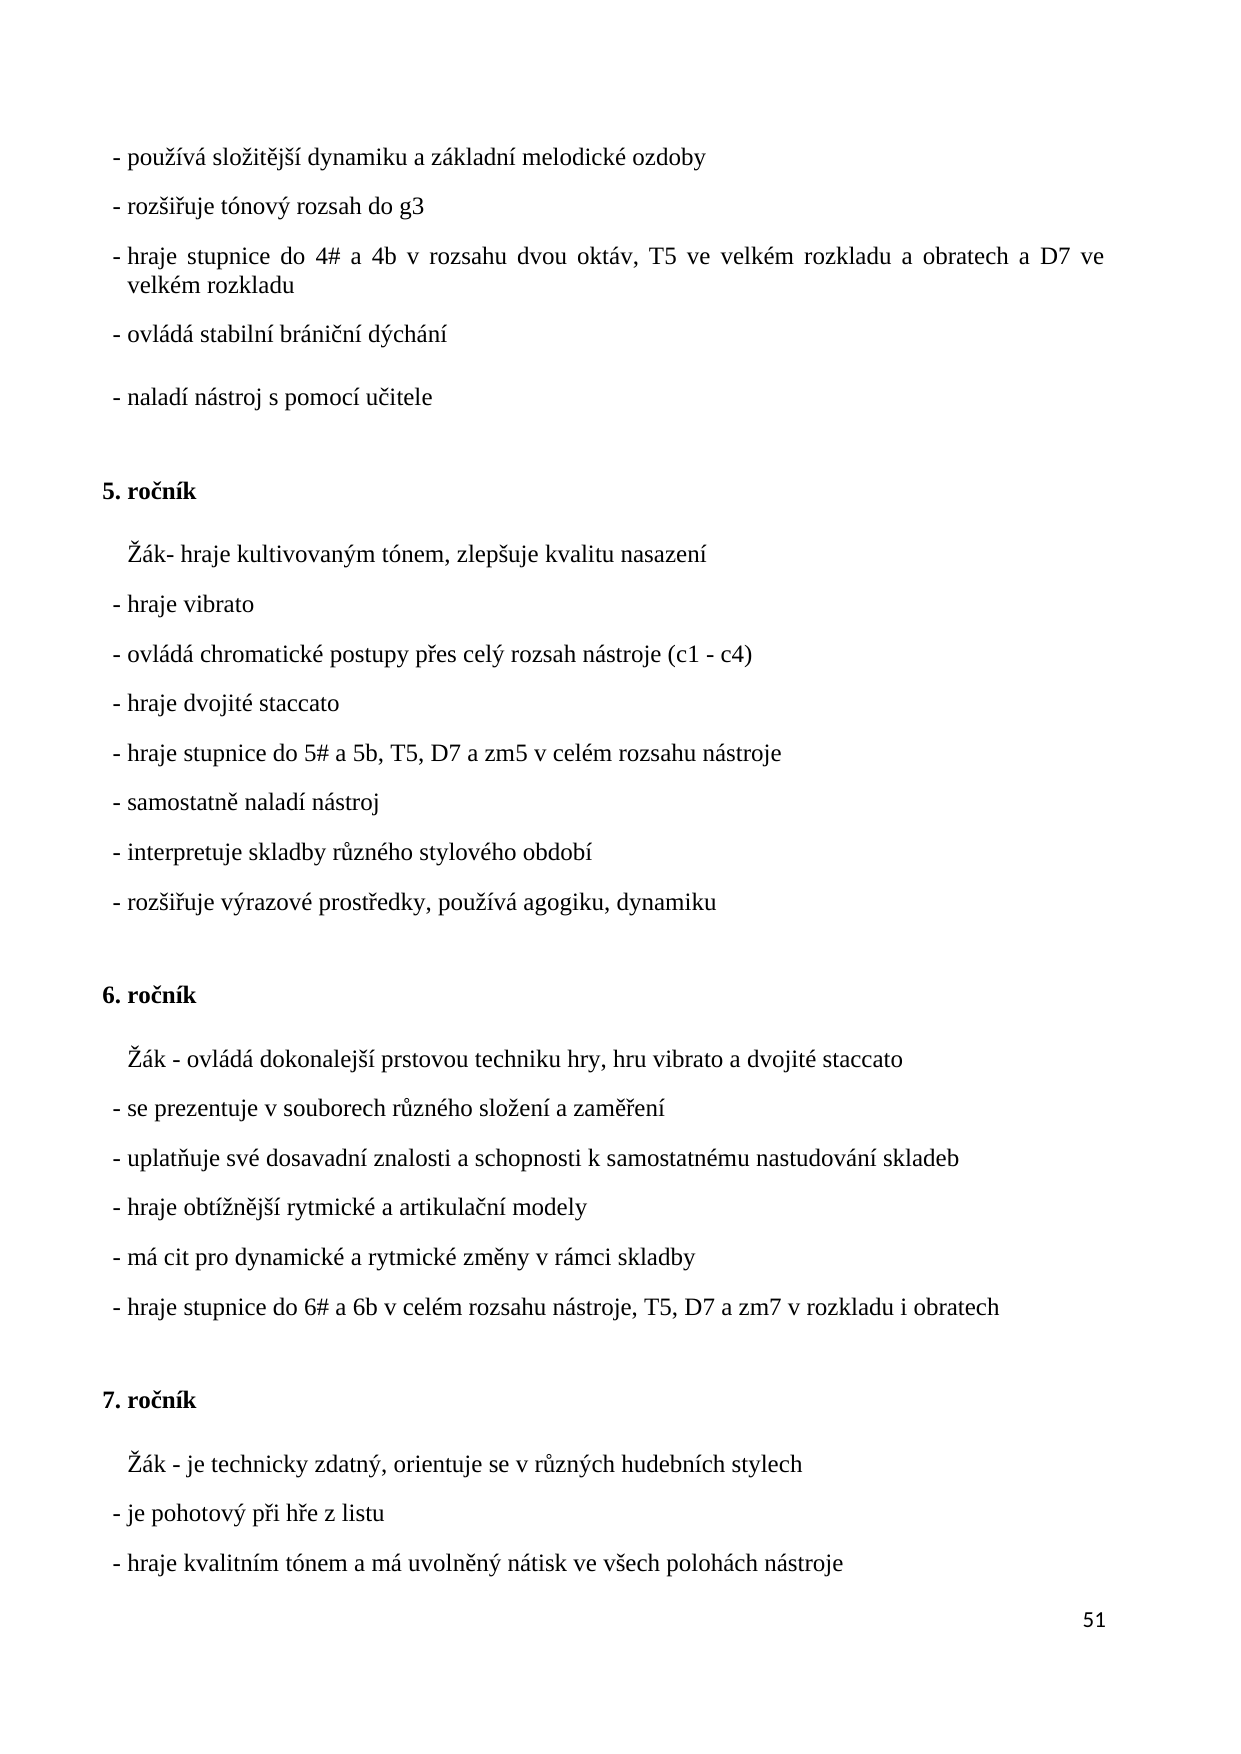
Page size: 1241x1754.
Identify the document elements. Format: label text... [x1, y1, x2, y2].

list hraje stupnice do 5# a 5b, T5, D7 a zm5 v celém rozsahu nástroje [112, 738, 1106, 767]
list ročník [102, 476, 1106, 505]
list naladí nástroj s pomocí učitele [112, 382, 1106, 411]
list rozšiřuje tónový rozsah do g3 [112, 191, 1106, 220]
text Žák - je technicky zdatný, orientuje se v různých hudebních stylech [127, 1449, 1106, 1477]
list ovládá stabilní brániční dýchání [112, 319, 1106, 348]
text Žák - ovládá dokonalejší prstovou techniku hry, hru vibrato a dvojité staccato [127, 1044, 1106, 1072]
list hraje vibrato [112, 589, 1106, 618]
text Žák- hraje kultivovaným tónem, zlepšuje kvalitu nasazení [127, 539, 1106, 568]
list samostatně naladí nástroj [112, 787, 1106, 816]
list je pohotový při hře z listu [112, 1498, 1106, 1527]
list hraje obtížnější rytmické a artikulační modely [112, 1192, 1106, 1221]
list se prezentuje v souborech různého složení a zaměření [112, 1093, 1106, 1122]
list má cit pro dynamické a rytmické změny v rámci skladby [112, 1242, 1106, 1271]
list používá složitější dynamiku a základní melodické ozdoby [112, 142, 1106, 171]
list ročník [102, 1386, 1106, 1414]
list hraje dvojité staccato [112, 688, 1106, 717]
list rozšiřuje výrazové prostředky, používá agogiku, dynamiku [112, 887, 1106, 915]
list ročník [102, 981, 1106, 1009]
list hraje kvalitním tónem a má uvolněný nátisk ve všech polohách nástroje [112, 1548, 1106, 1577]
list hraje stupnice do 4# a 4b v rozsahu dvou oktáv, T5 ve velkém rozkladu a obratech a D7 ve velkém rozkladu [112, 241, 1106, 298]
list hraje stupnice do 6# a 6b v celém rozsahu nástroje, T5, D7 a zm7 v rozkladu i obratech [112, 1292, 1106, 1320]
list ovládá chromatické postupy přes celý rozsah nástroje (c1 - c4) [112, 639, 1106, 667]
list interpretuje skladby různého stylového období [112, 837, 1106, 866]
list uplatňuje své dosavadní znalosti a schopnosti k samostatnému nastudování skladeb [112, 1143, 1106, 1172]
